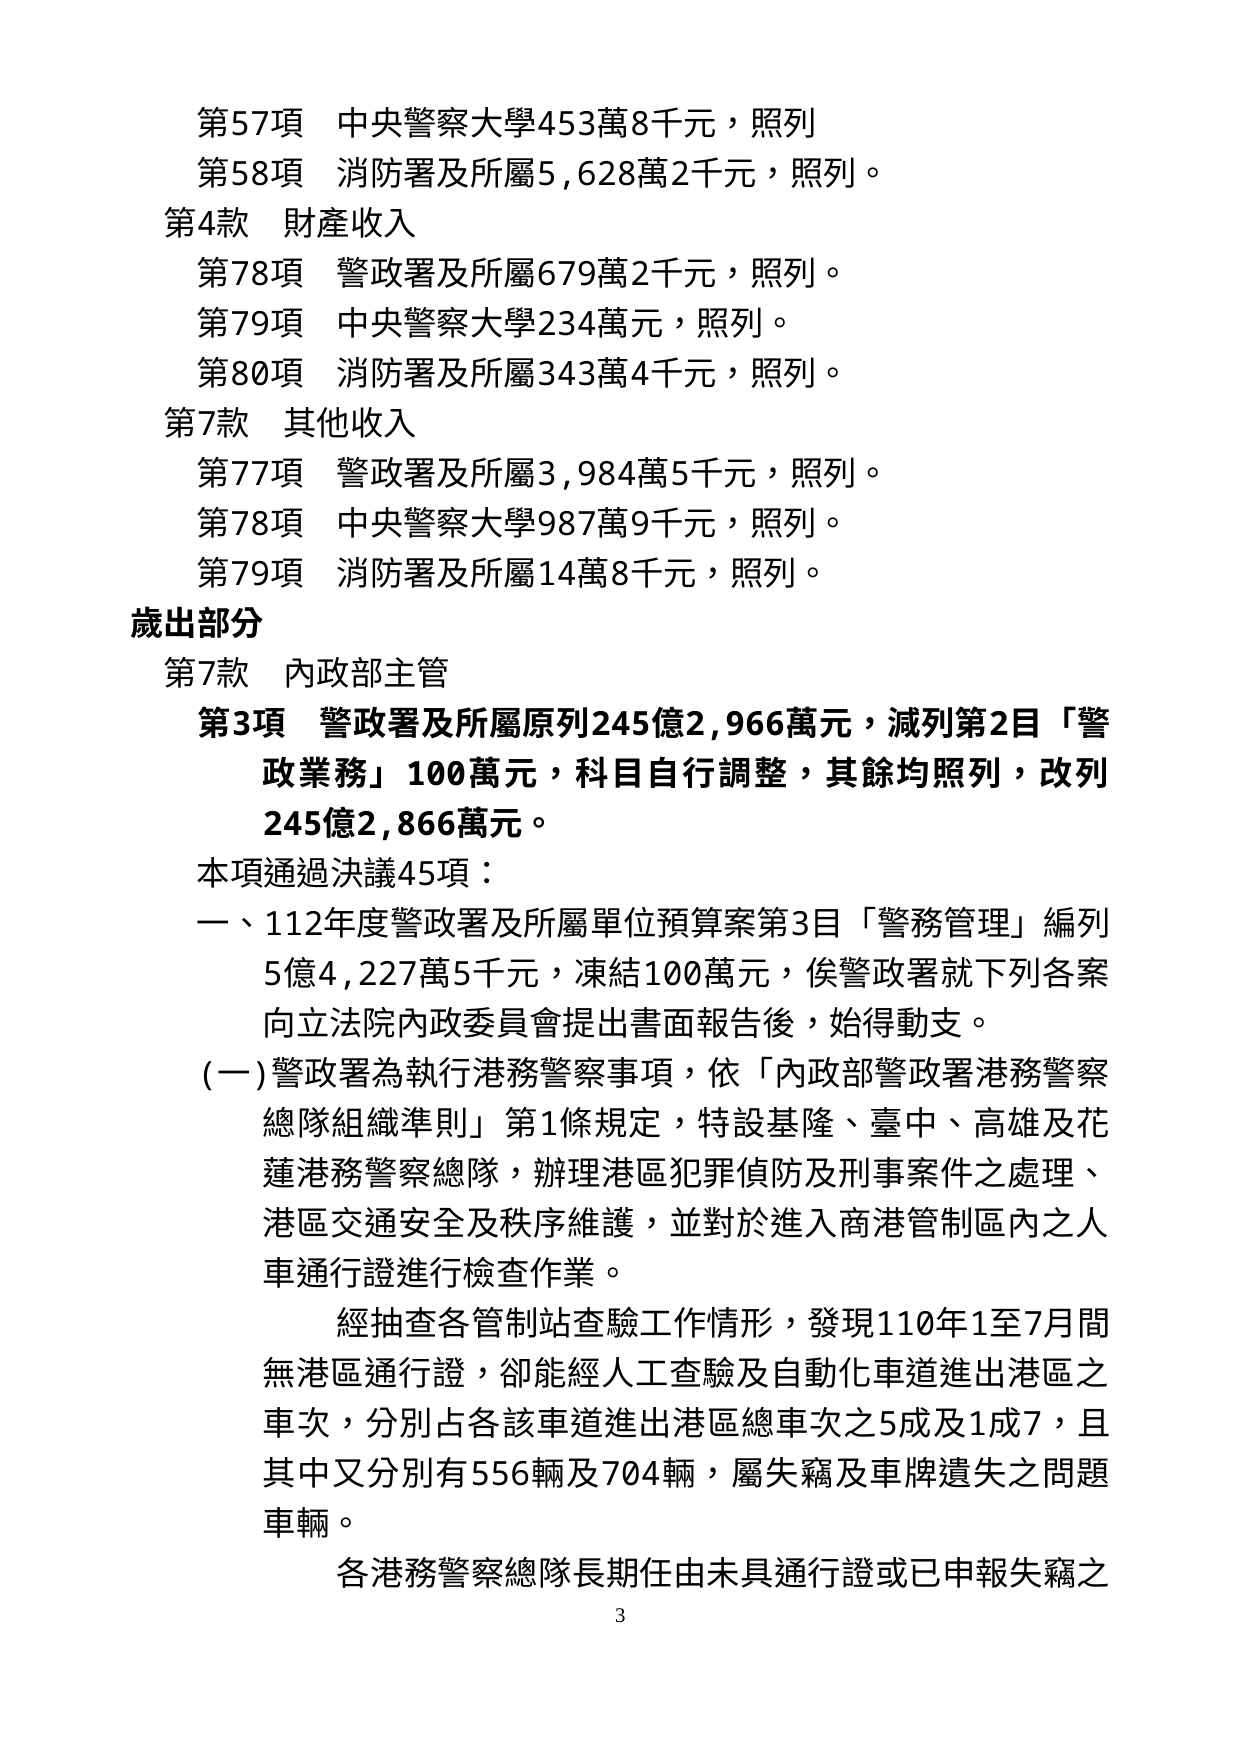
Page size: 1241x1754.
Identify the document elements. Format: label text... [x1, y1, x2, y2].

text 第77項 警政署及所屬3,984萬5千元，照列。 [130, 446, 1110, 496]
text 歲出部分 [130, 596, 1112, 646]
text 第78項 警政署及所屬679萬2千元，照列。 [130, 246, 1110, 296]
text 本項通過決議45項： [130, 846, 1110, 896]
text 第79項 消防署及所屬14萬8千元，照列。 [130, 546, 1110, 596]
text 第78項 中央警察大學987萬9千元，照列。 [130, 496, 1110, 546]
text 第58項 消防署及所屬5,628萬2千元，照列。 [130, 146, 1110, 196]
text 第7款 內政部主管 [130, 646, 1110, 696]
text 第3項 警政署及所屬原列245億2,966萬元，減列第2目「警政業務」100萬元，科目自行調整，其餘均照列，改列245億2,866萬元。 [130, 696, 1110, 846]
text 經抽查各管制站查驗工作情形，發現110年1至7月間無港區通行證，卻能經人工查驗及自動化車道進出港區之車次，分別占各該車道進出港區總車次之5成及1成7，且其中又分別有556輛及704輛，屬失竊及車牌遺失之問題車輛。 [263, 1296, 1110, 1546]
text 第80項 消防署及所屬343萬4千元，照列。 [130, 346, 1110, 396]
text 第7款 其他收入 [130, 396, 1110, 446]
text 各港務警察總隊長期任由未具通行證或已申報失竊之 [263, 1546, 1110, 1596]
text (一)警政署為執行港務警察事項，依「內政部警政署港務警察總隊組織準則」第1條規定，特設基隆、臺中、高雄及花蓮港務警察總隊，辦理港區犯罪偵防及刑事案件之處理、港區交通安全及秩序維護，並對於進入商港管制區內之人車通行證進行檢查作業。 [130, 1046, 1110, 1296]
text 第79項 中央警察大學234萬元，照列。 [130, 296, 1110, 346]
text 一、112年度警政署及所屬單位預算案第3目「警務管理」編列5億4,227萬5千元，凍結100萬元，俟警政署就下列各案向立法院內政委員會提出書面報告後，始得動支。 [130, 896, 1110, 1046]
text 第57項 中央警察大學453萬8千元，照列 [130, 96, 1110, 146]
text 第4款 財產收入 [130, 196, 1110, 246]
